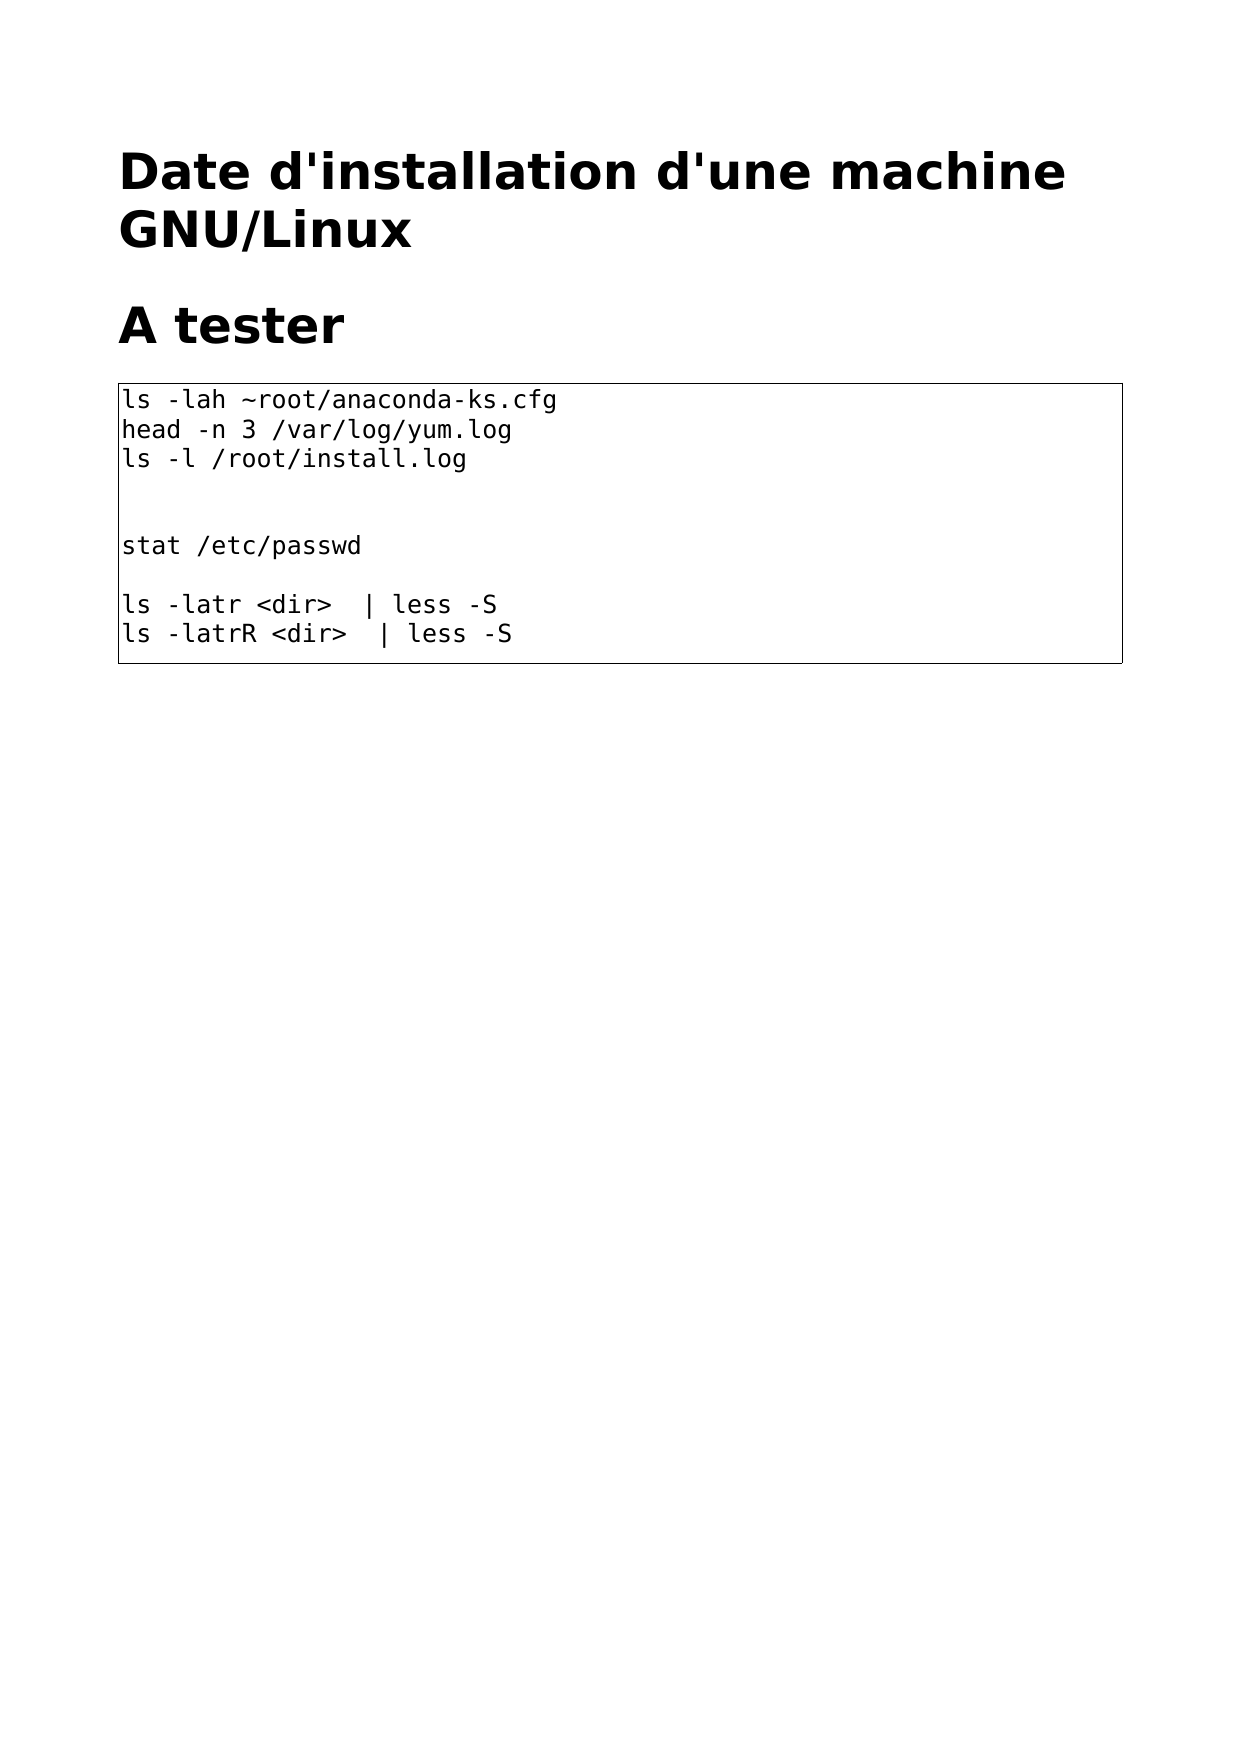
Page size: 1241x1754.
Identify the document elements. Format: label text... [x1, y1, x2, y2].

subtitle Date d'installation d'une machine GNU/Linux [118, 143, 1122, 259]
table_header ls -lah ~root/anaconda-ks.cfg head -n 3 /var/log/yum.log ls -l /root/install.log stat /etc/passwd ls -latr <dir> | less -S ls -latrR <dir> | less -S [119, 384, 1122, 663]
subtitle A tester [118, 297, 1122, 355]
